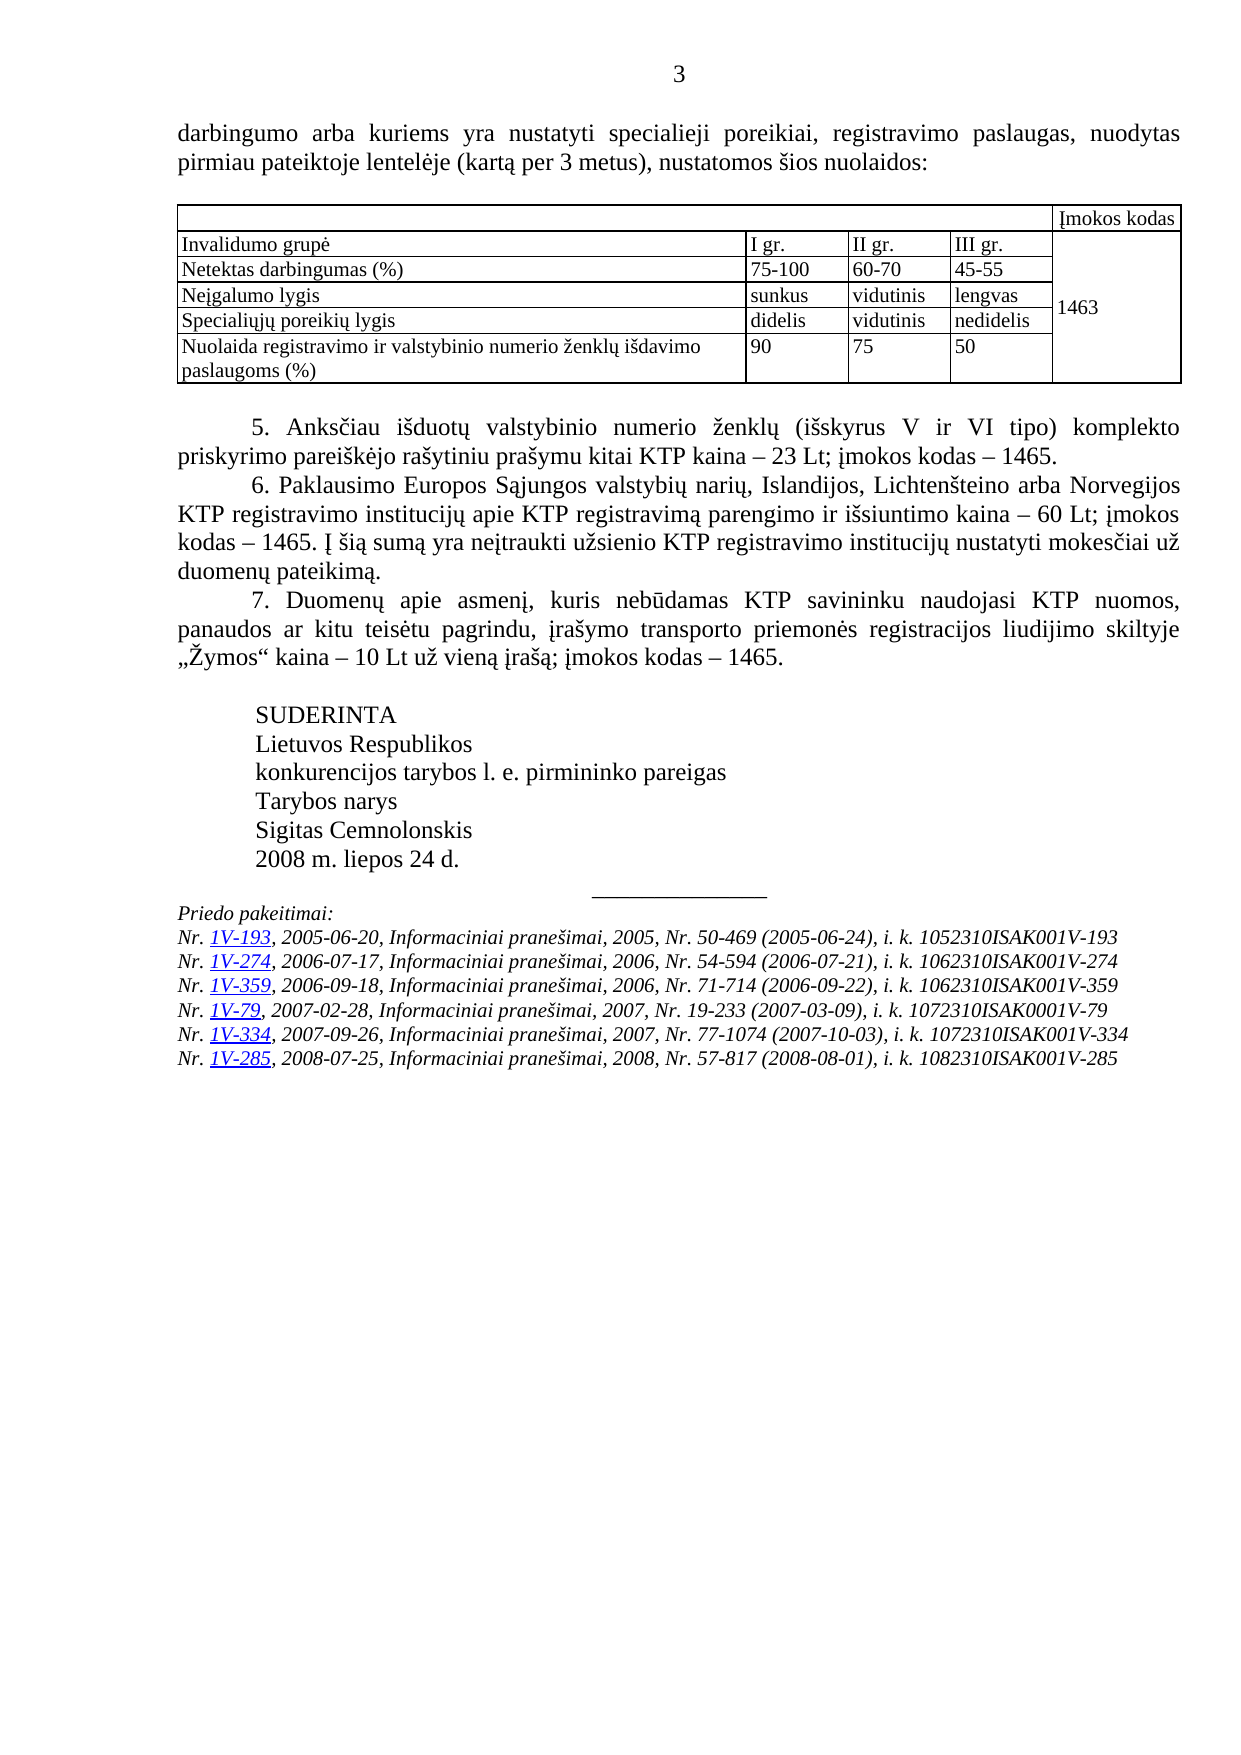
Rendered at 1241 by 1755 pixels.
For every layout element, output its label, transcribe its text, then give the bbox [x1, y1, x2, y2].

table_cell I gr. [747, 232, 848, 256]
table_header [178, 206, 1052, 230]
text Nr. 1V-359, 2006-09-18, Informaciniai pranešimai, 2006, Nr. 71-714 (2006-09-22), i. k. 1062310ISAK001V-359 [177, 973, 1181, 997]
text ______________ [177, 872, 1181, 901]
text 5. Anksčiau išduotų valstybinio numerio ženklų (išskyrus V ir VI tipo) komplekto priskyrimo pareiškėjo rašytiniu prašymu kitai KTP kaina – 23 Lt; įmokos kodas – 1465. [177, 412, 1181, 470]
text Priedo pakeitimai: [177, 901, 1181, 925]
text konkurencijos tarybos l. e. pirmininko pareigas [177, 757, 1181, 786]
text SUDERINTA [177, 700, 1181, 729]
table_cell Nuolaida registravimo ir valstybinio numerio ženklų išdavimo paslaugoms (%) [178, 334, 745, 382]
table_cell 75 [849, 334, 950, 382]
table_cell sunkus [747, 283, 848, 307]
text 6. Paklausimo Europos Sąjungos valstybių narių, Islandijos, Lichtenšteino arba Norvegijos KTP registravimo institucijų apie KTP registravimą parengimo ir išsiuntimo kaina – 60 Lt; įmokos kodas – 1465. Į šią sumą yra neįtraukti užsienio KTP registravimo institucijų nustatyti mokesčiai už duomenų pateikimą. [177, 470, 1181, 585]
table_cell lengvas [951, 283, 1052, 307]
table_cell Invalidumo grupė [178, 232, 745, 256]
text darbingumo arba kuriems yra nustatyti specialieji poreikiai, registravimo paslaugas, nuodytas pirmiau pateiktoje lentelėje (kartą per 3 metus), nustatomos šios nuolaidos: [177, 118, 1181, 176]
text Nr. 1V-274, 2006-07-17, Informaciniai pranešimai, 2006, Nr. 54-594 (2006-07-21), i. k. 1062310ISAK001V-274 [177, 949, 1181, 973]
table_cell Neįgalumo lygis [178, 283, 745, 307]
text Tarybos narys [177, 786, 1181, 815]
table_cell vidutinis [849, 283, 950, 307]
text Nr. 1V-285, 2008-07-25, Informaciniai pranešimai, 2008, Nr. 57-817 (2008-08-01), i. k. 1082310ISAK001V-285 [177, 1046, 1181, 1070]
text 2008 m. liepos 24 d. [177, 844, 1181, 872]
table_cell vidutinis [849, 308, 950, 332]
table_header Įmokos kodas [1053, 206, 1180, 230]
text Nr. 1V-193, 2005-06-20, Informaciniai pranešimai, 2005, Nr. 50-469 (2005-06-24), i. k. 1052310ISAK001V-193 [177, 925, 1181, 949]
table_cell 90 [747, 334, 848, 382]
table_cell Netektas darbingumas (%) [178, 257, 745, 281]
table_cell 50 [951, 334, 1052, 382]
table_cell didelis [747, 308, 848, 332]
table_cell 1463 [1053, 232, 1180, 382]
table_cell 45-55 [951, 257, 1052, 281]
table_cell 60-70 [849, 257, 950, 281]
table_cell III gr. [951, 232, 1052, 256]
text Sigitas Cemnolonskis [177, 815, 1181, 844]
text 7. Duomenų apie asmenį, kuris nebūdamas KTP savininku naudojasi KTP nuomos, panaudos ar kitu teisėtu pagrindu, įrašymo transporto priemonės registracijos liudijimo skiltyje „Žymos“ kaina – 10 Lt už vieną įrašą; įmokos kodas – 1465. [177, 585, 1181, 671]
table_cell 75-100 [747, 257, 848, 281]
text Lietuvos Respublikos [177, 729, 1181, 757]
text Nr. 1V-79, 2007-02-28, Informaciniai pranešimai, 2007, Nr. 19-233 (2007-03-09), i. k. 1072310ISAK0001V-79 [177, 997, 1181, 1022]
table_cell II gr. [849, 232, 950, 256]
text Nr. 1V-334, 2007-09-26, Informaciniai pranešimai, 2007, Nr. 77-1074 (2007-10-03), i. k. 1072310ISAK001V-334 [177, 1022, 1181, 1046]
table_cell nedidelis [951, 308, 1052, 332]
table_cell Specialiųjų poreikių lygis [178, 308, 745, 332]
